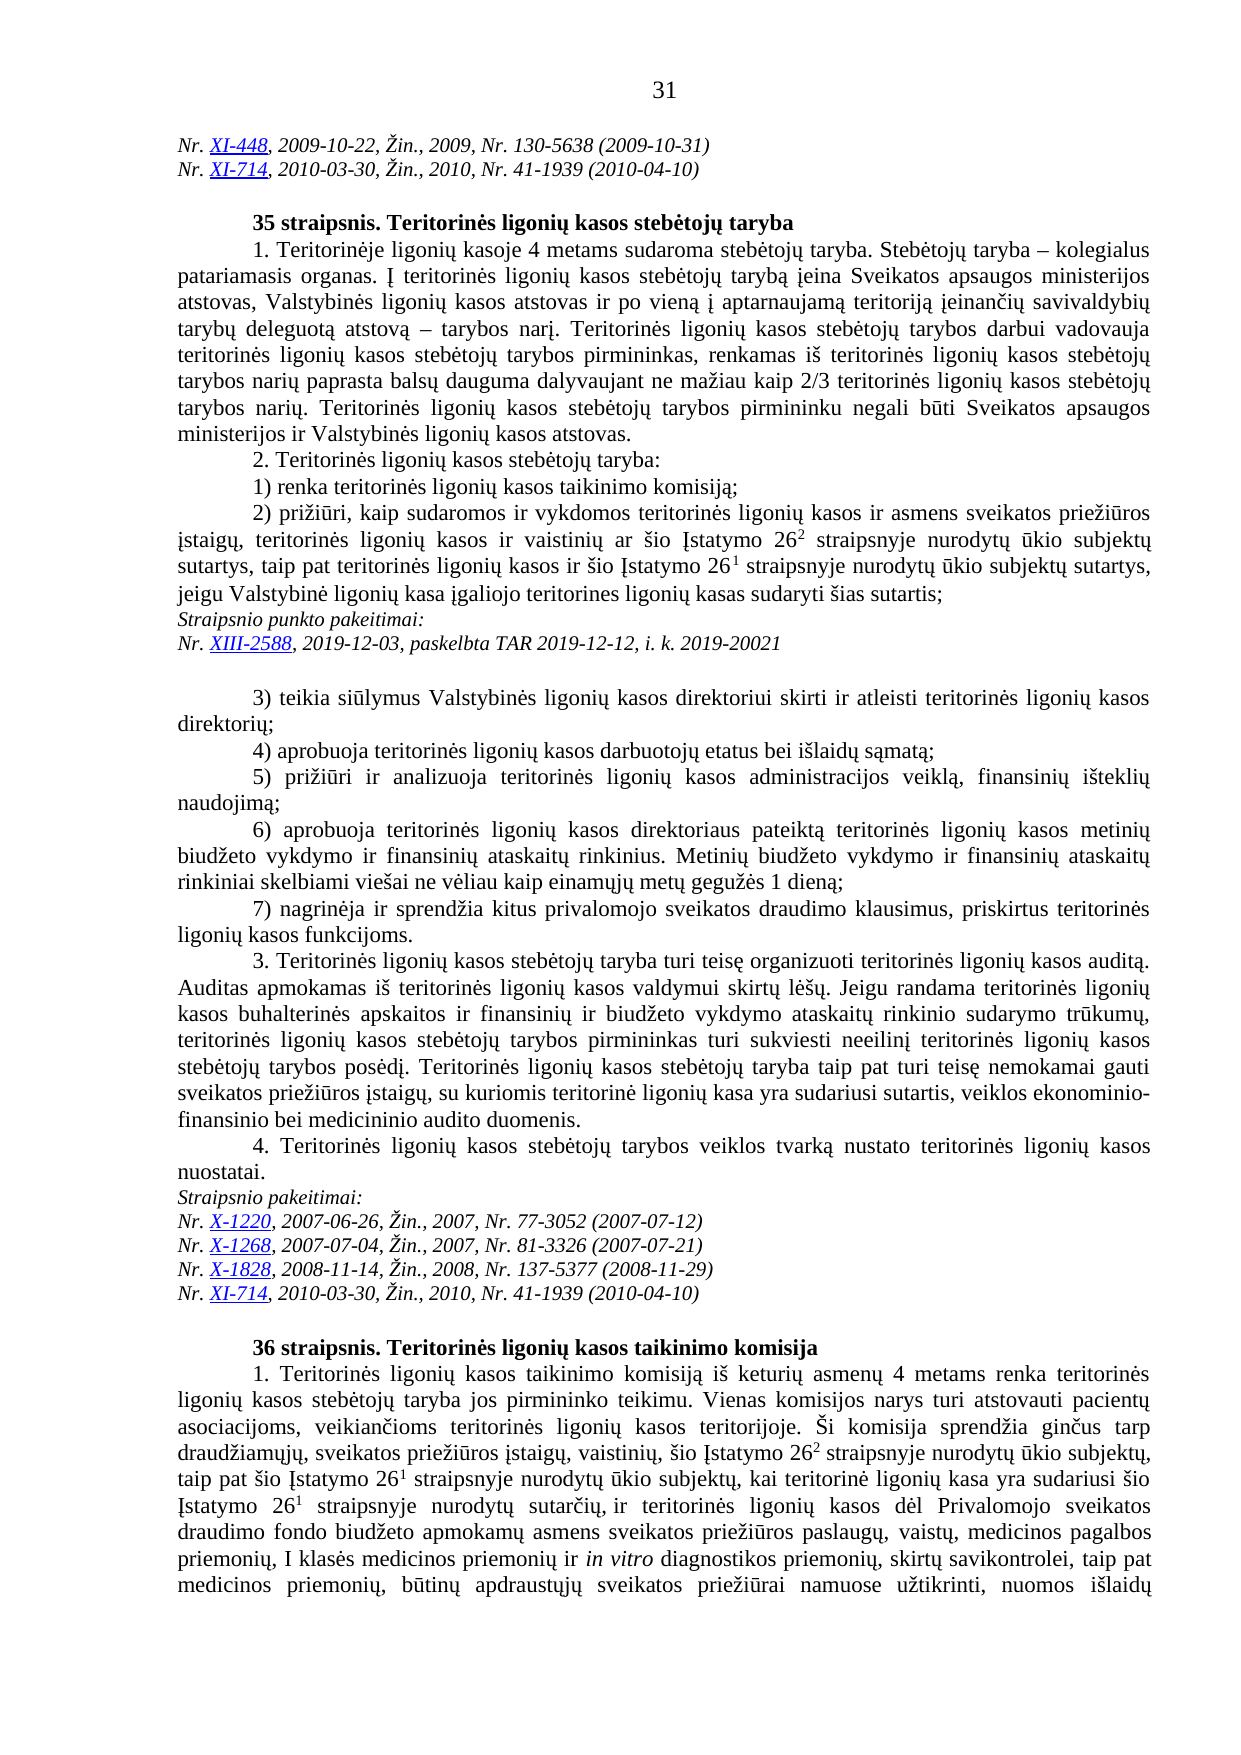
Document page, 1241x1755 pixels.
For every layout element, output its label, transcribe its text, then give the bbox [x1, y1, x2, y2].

text Nr. X-1828, 2008-11-14, Žin., 2008, Nr. 137-5377 (2008-11-29) [177, 1257, 1152, 1281]
text 2) prižiūri, kaip sudaromos ir vykdomos teritorinės ligonių kasos ir asmens sveikatos priežiūros įstaigų, teritorinės ligonių kasos ir vaistinių ar šio Įstatymo 262 straipsnyje nurodytų ūkio subjektų sutartys, taip pat teritorinės ligonių kasos ir šio Įstatymo 261 straipsnyje nurodytų ūkio subjektų sutartys, jeigu Valstybinė ligonių kasa įgaliojo teritorines ligonių kasas sudaryti šias sutartis; [177, 499, 1152, 607]
text Nr. XIII-2588, 2019-12-03, paskelbta TAR 2019-12-12, i. k. 2019-20021 [177, 631, 1152, 655]
text Straipsnio pakeitimai: [177, 1185, 1152, 1209]
text 1) renka teritorinės ligonių kasos taikinimo komisiją; [177, 473, 1152, 499]
text Nr. X-1220, 2007-06-26, Žin., 2007, Nr. 77-3052 (2007-07-12) [177, 1209, 1152, 1233]
text Nr. XI-448, 2009-10-22, Žin., 2009, Nr. 130-5638 (2009-10-31) [177, 132, 1152, 157]
text 7) nagrinėja ir sprendžia kitus privalomojo sveikatos draudimo klausimus, priskirtus teritorinės ligonių kasos funkcijoms. [177, 895, 1152, 947]
text 4. Teritorinės ligonių kasos stebėtojų tarybos veiklos tvarką nustato teritorinės ligonių kasos nuostatai. [177, 1132, 1152, 1185]
text 36 straipsnis. Teritorinės ligonių kasos taikinimo komisija [177, 1334, 1152, 1360]
text 2. Teritorinės ligonių kasos stebėtojų taryba: [177, 447, 1152, 473]
text Nr. XI-714, 2010-03-30, Žin., 2010, Nr. 41-1939 (2010-04-10) [177, 157, 1152, 181]
text 4) aprobuoja teritorinės ligonių kasos darbuotojų etatus bei išlaidų sąmatą; [177, 737, 1152, 763]
text 3. Teritorinės ligonių kasos stebėtojų taryba turi teisę organizuoti teritorinės ligonių kasos auditą. Auditas apmokamas iš teritorinės ligonių kasos valdymui skirtų lėšų. Jeigu randama teritorinės ligonių kasos buhalterinės apskaitos ir finansinių ir biudžeto vykdymo ataskaitų rinkinio sudarymo trūkumų, teritorinės ligonių kasos stebėtojų tarybos pirmininkas turi sukviesti neeilinį teritorinės ligonių kasos stebėtojų tarybos posėdį. Teritorinės ligonių kasos stebėtojų taryba taip pat turi teisę nemokamai gauti sveikatos priežiūros įstaigų, su kuriomis teritorinė ligonių kasa yra sudariusi sutartis, veiklos ekonominio-finansinio bei medicininio audito duomenis. [177, 947, 1152, 1132]
text 1. Teritorinės ligonių kasos taikinimo komisiją iš keturių asmenų 4 metams renka teritorinės ligonių kasos stebėtojų taryba jos pirmininko teikimu. Vienas komisijos narys turi atstovauti pacientų asociacijoms, veikiančioms teritorinės ligonių kasos teritorijoje. Ši komisija sprendžia ginčus tarp draudžiamųjų, sveikatos priežiūros įstaigų, vaistinių, šio Įstatymo 262 straipsnyje nurodytų ūkio subjektų, taip pat šio Įstatymo 261 straipsnyje nurodytų ūkio subjektų, kai teritorinė ligonių kasa yra sudariusi šio Įstatymo 261 straipsnyje nurodytų sutarčių, ir teritorinės ligonių kasos dėl Privalomojo sveikatos draudimo fondo biudžeto apmokamų asmens sveikatos priežiūros paslaugų, vaistų, medicinos pagalbos priemonių, I klasės medicinos priemonių ir in vitro diagnostikos priemonių, skirtų savikontrolei, taip pat medicinos priemonių, būtinų apdraustųjų sveikatos priežiūrai namuose užtikrinti, nuomos išlaidų [177, 1360, 1152, 1597]
text 3) teikia siūlymus Valstybinės ligonių kasos direktoriui skirti ir atleisti teritorinės ligonių kasos direktorių; [177, 684, 1152, 737]
text Nr. XI-714, 2010-03-30, Žin., 2010, Nr. 41-1939 (2010-04-10) [177, 1281, 1152, 1305]
text 35 straipsnis. Teritorinės ligonių kasos stebėtojų taryba [177, 209, 1152, 236]
text 5) prižiūri ir analizuoja teritorinės ligonių kasos administracijos veiklą, finansinių išteklių naudojimą; [177, 763, 1152, 816]
text 1. Teritorinėje ligonių kasoje 4 metams sudaroma stebėtojų taryba. Stebėtojų taryba – kolegialus patariamasis organas. Į teritorinės ligonių kasos stebėtojų tarybą įeina Sveikatos apsaugos ministerijos atstovas, Valstybinės ligonių kasos atstovas ir po vieną į aptarnaujamą teritoriją įeinančių savivaldybių tarybų deleguotą atstovą – tarybos narį. Teritorinės ligonių kasos stebėtojų tarybos darbui vadovauja teritorinės ligonių kasos stebėtojų tarybos pirmininkas, renkamas iš teritorinės ligonių kasos stebėtojų tarybos narių paprasta balsų dauguma dalyvaujant ne mažiau kaip 2/3 teritorinės ligonių kasos stebėtojų tarybos narių. Teritorinės ligonių kasos stebėtojų tarybos pirmininku negali būti Sveikatos apsaugos ministerijos ir Valstybinės ligonių kasos atstovas. [177, 236, 1152, 447]
text Straipsnio punkto pakeitimai: [177, 607, 1152, 631]
text Nr. X-1268, 2007-07-04, Žin., 2007, Nr. 81-3326 (2007-07-21) [177, 1233, 1152, 1257]
text 6) aprobuoja teritorinės ligonių kasos direktoriaus pateiktą teritorinės ligonių kasos metinių biudžeto vykdymo ir finansinių ataskaitų rinkinius. Metinių biudžeto vykdymo ir finansinių ataskaitų rinkiniai skelbiami viešai ne vėliau kaip einamųjų metų gegužės 1 dieną; [177, 816, 1152, 895]
